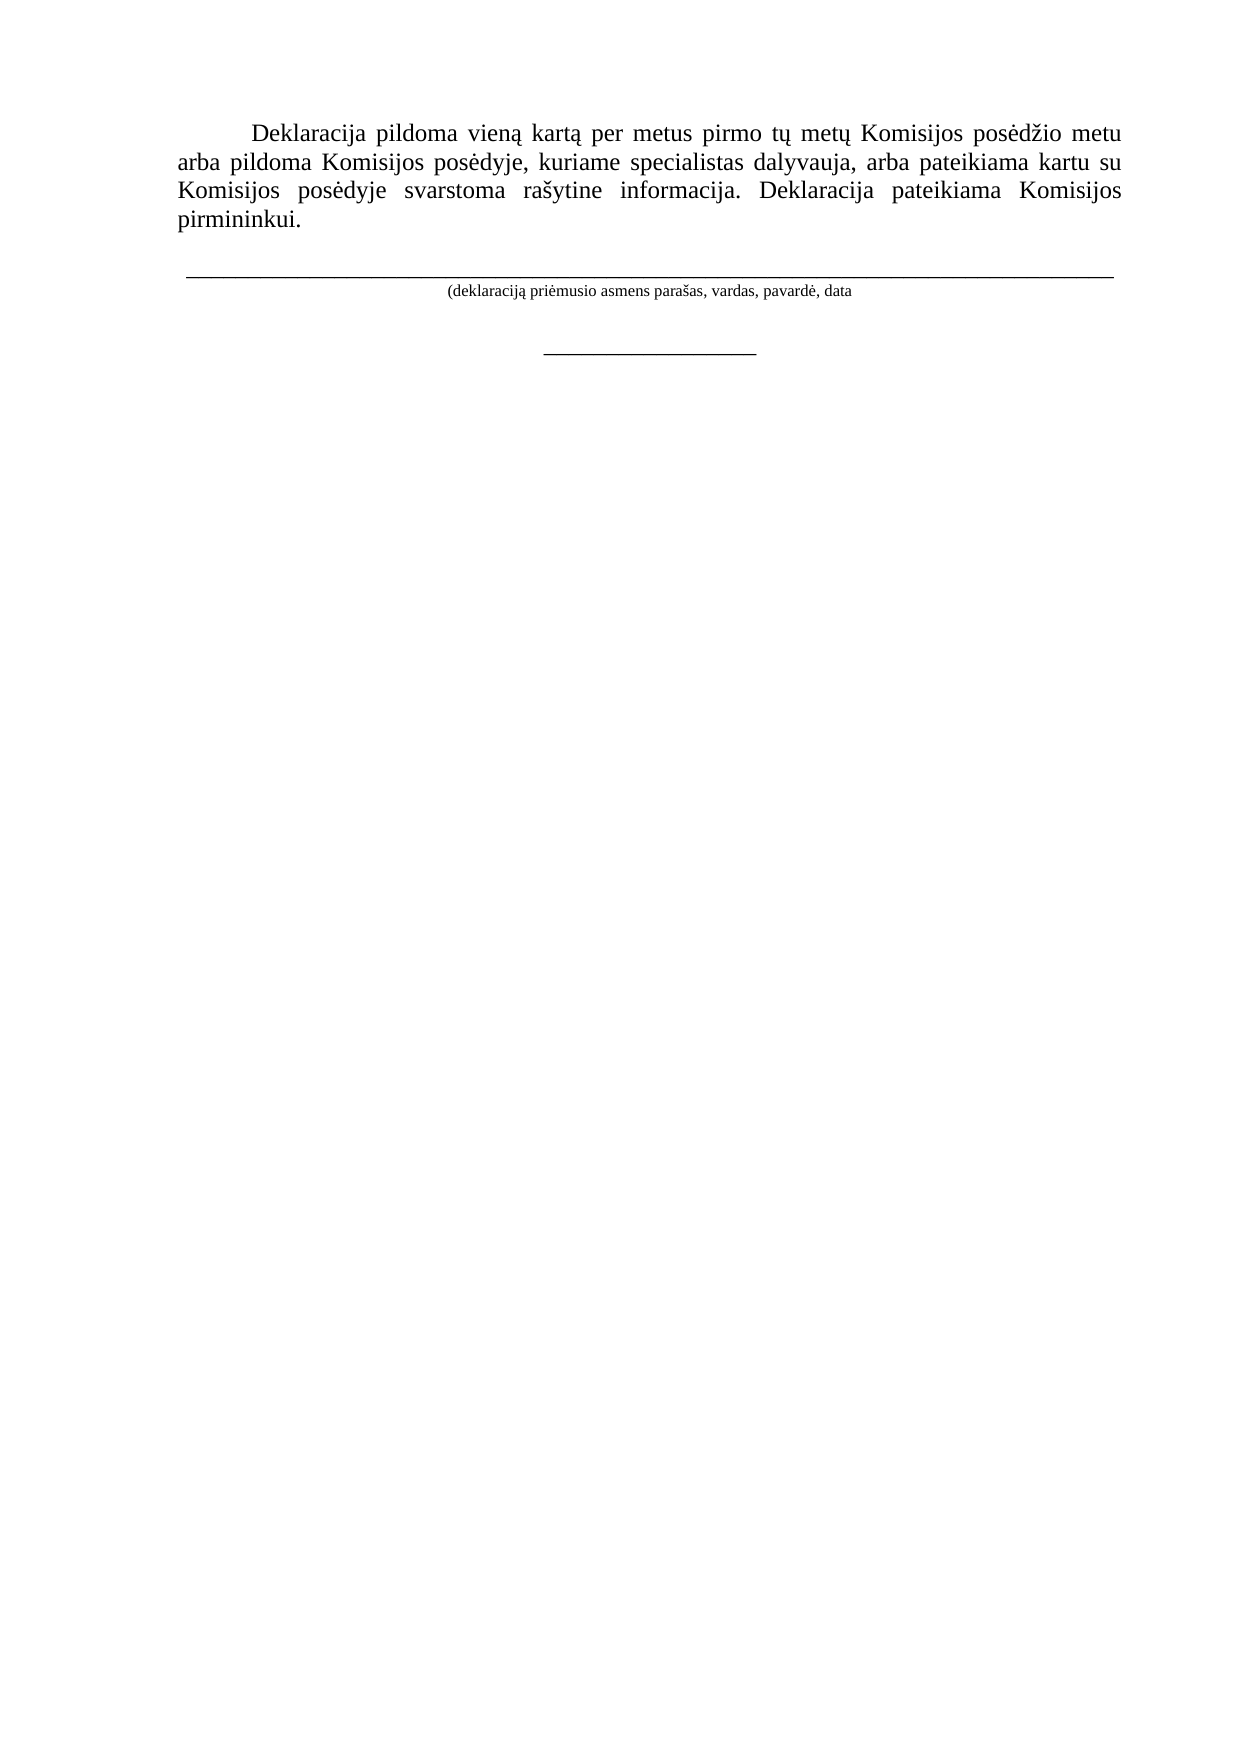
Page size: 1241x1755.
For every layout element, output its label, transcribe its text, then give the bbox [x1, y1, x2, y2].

text _ [177, 252, 1122, 281]
text _________________ [177, 329, 1122, 358]
text Deklaracija pildoma vieną kartą per metus pirmo tų metų Komisijos posėdžio metu arba pildoma Komisijos posėdyje, kuriame specialistas dalyvauja, arba pateikiama kartu su Komisijos posėdyje svarstoma rašytine informacija. Deklaracija pateikiama Komisijos pirmininkui. [177, 118, 1122, 233]
text (deklaraciją priėmusio asmens parašas, vardas, pavardė, data [177, 281, 1122, 300]
